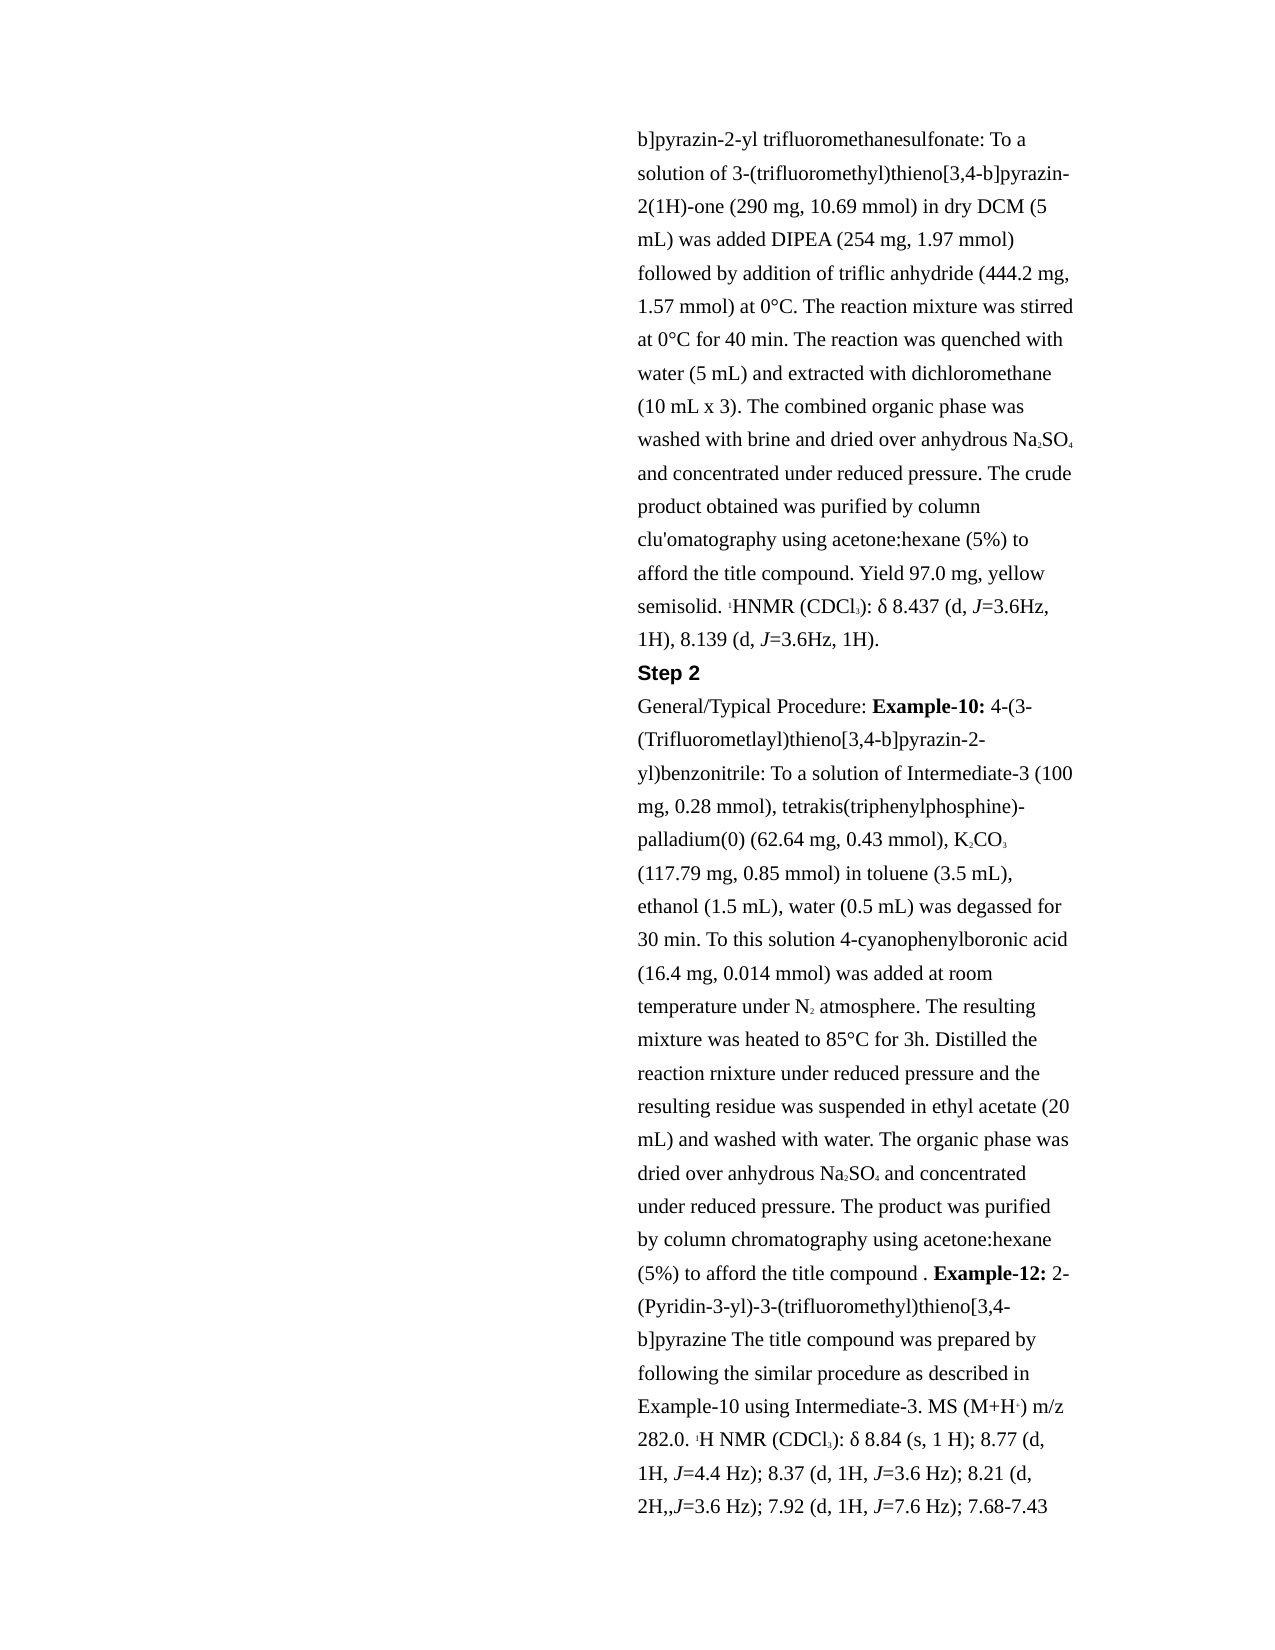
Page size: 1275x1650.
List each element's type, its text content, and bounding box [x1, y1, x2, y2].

table_header [201, 118, 637, 651]
table_header b]pyrazin-2-yl trifluoromethanesulfonate: To a solution of 3-(trifluoromethyl)thieno[3,4-b]pyrazin-2(1H)-one (290 mg, 10.69 mmol) in dry DCM (5 mL) was added DIPEA (254 mg, 1.97 mmol) followed by addition of triflic anhydride (444.2 mg, 1.57 mmol) at 0°C. The reaction mixture was stirred at 0°C for 40 min. The reaction was quenched with water (5 mL) and extracted with dichloromethane (10 mL x 3). The combined organic phase was washed with brine and dried over anhydrous Na2SO4 and concentrated under reduced pressure. The crude product obtained was purified by column clu'omatography using acetone:hexane (5%) to afford the title compound. Yield 97.0 mg, yellow semisolid. 1HNMR (CDCl3): δ 8.437 (d, J=3.6Hz, 1H), 8.139 (d, J=3.6Hz, 1H). [638, 118, 1074, 651]
table_cell [201, 651, 637, 1518]
table_cell Step 2 General/Typical Procedure: Example-10: 4-(3-(Trifluorometlayl)thieno[3,4-b]pyrazin-2-yl)benzonitrile: To a solution of Intermediate-3 (100 mg, 0.28 mmol), tetrakis(triphenylphosphine)-palladium(0) (62.64 mg, 0.43 mmol), K2CO3 (117.79 mg, 0.85 mmol) in toluene (3.5 mL), ethanol (1.5 mL), water (0.5 mL) was degassed for 30 min. To this solution 4-cyanophenylboronic acid (16.4 mg, 0.014 mmol) was added at room temperature under N2 atmosphere. The resulting mixture was heated to 85°C for 3h. Distilled the reaction rnixture under reduced pressure and the resulting residue was suspended in ethyl acetate (20 mL) and washed with water. The organic phase was dried over anhydrous Na2SO4 and concentrated under reduced pressure. The product was purified by column chromatography using acetone:hexane (5%) to afford the title compound . Example-12: 2-(Pyridin-3-yl)-3-(trifluoromethyl)thieno[3,4-b]pyrazine The title compound was prepared by following the similar procedure as described in Example-10 using Intermediate-3. MS (M+H+) m/z 282.0. 1H NMR (CDCl3): δ 8.84 (s, 1 H); 8.77 (d, 1H, J=4.4 Hz); 8.37 (d, 1H, J=3.6 Hz); 8.21 (d, 2H,,J=3.6 Hz); 7.92 (d, 1H, J=7.6 Hz); 7.68-7.43 [638, 651, 1074, 1518]
